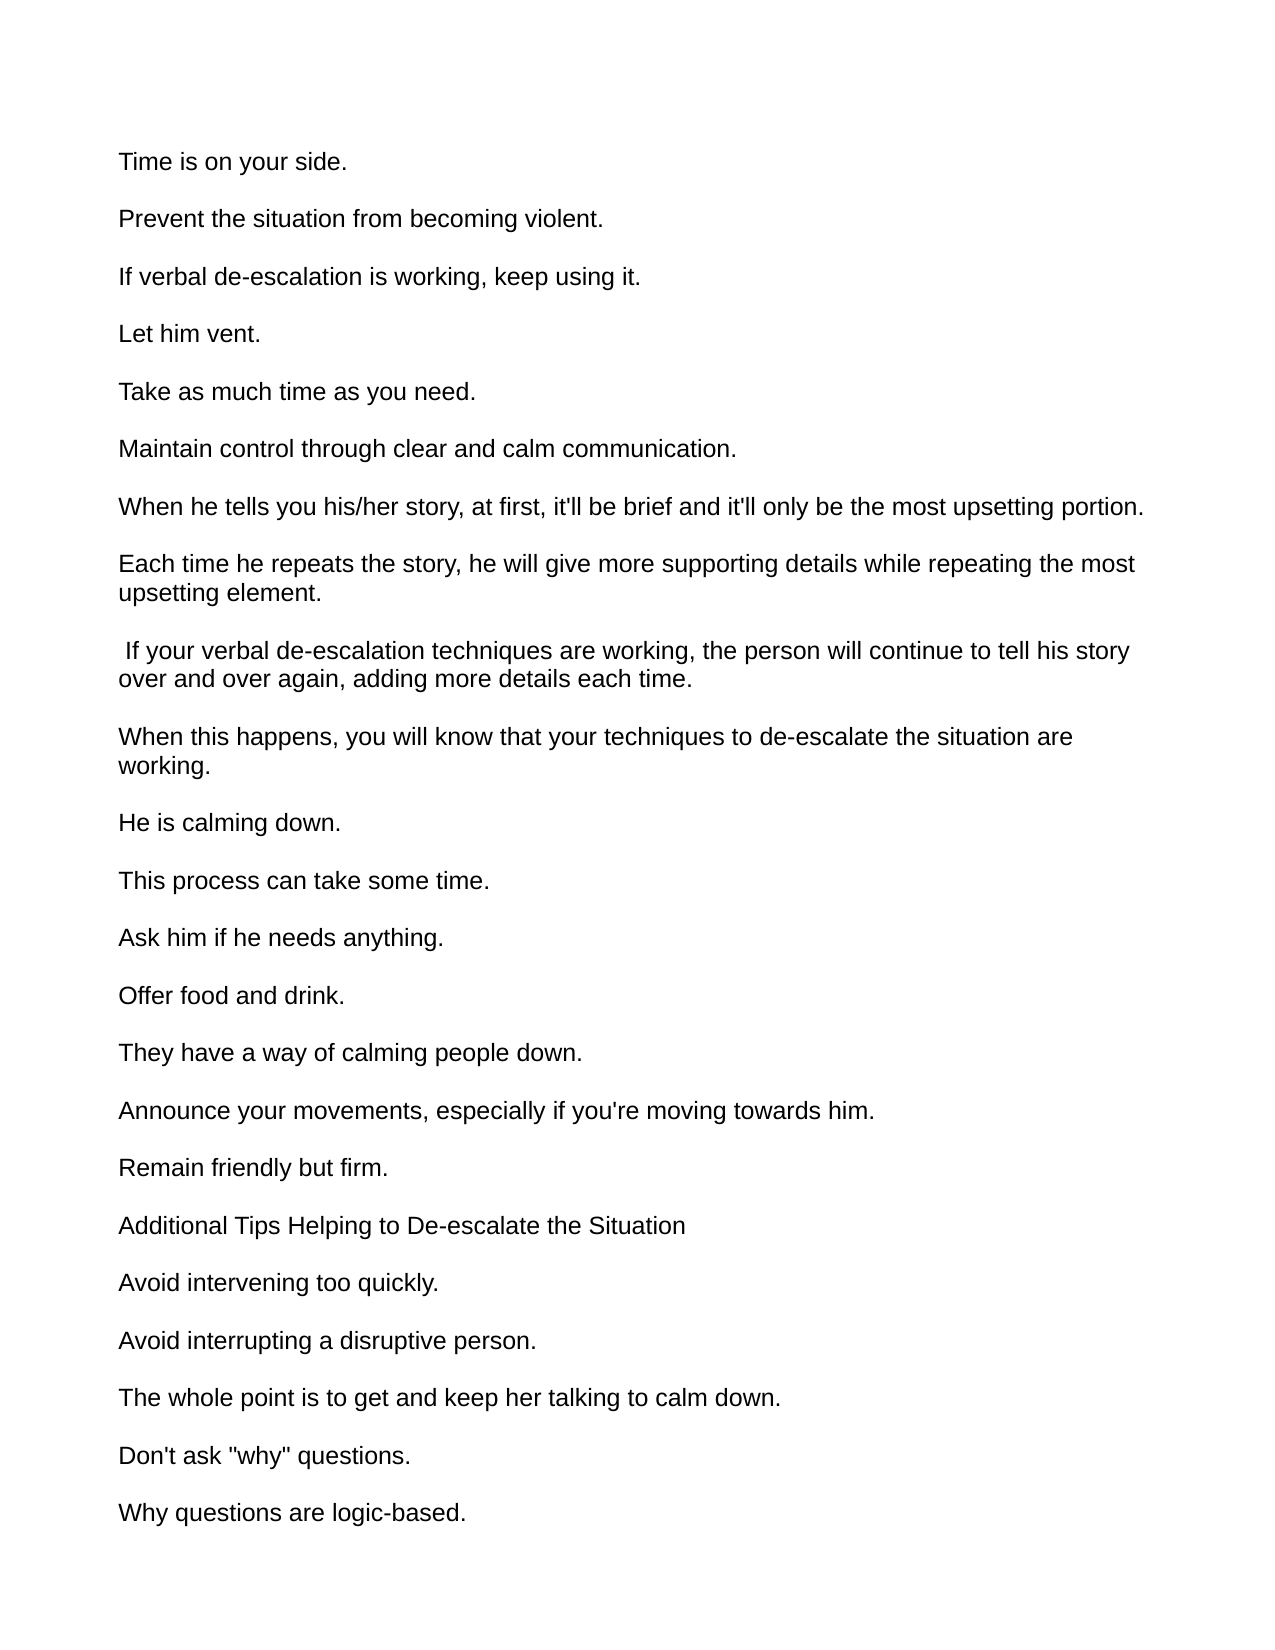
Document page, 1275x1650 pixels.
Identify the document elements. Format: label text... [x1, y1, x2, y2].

text Offer food and drink. [118, 981, 1157, 1009]
text Don't ask "why" questions. [118, 1441, 1157, 1469]
text Time is on your side. [118, 147, 1157, 176]
text If verbal de-escalation is working, keep using it. [118, 262, 1157, 291]
text Avoid intervening too quickly. [118, 1268, 1157, 1297]
text Avoid interrupting a disruptive person. [118, 1326, 1157, 1354]
text Ask him if he needs anything. [118, 923, 1157, 952]
text The whole point is to get and keep her talking to calm down. [118, 1383, 1157, 1412]
text Why questions are logic-based. [118, 1498, 1157, 1527]
text If your verbal de-escalation techniques are working, the person will continue to tell his story over and over again, adding more details each time. [118, 636, 1157, 693]
text They have a way of calming people down. [118, 1038, 1157, 1067]
text Additional Tips Helping to De-escalate the Situation [118, 1211, 1157, 1239]
text When he tells you his/her story, at first, it'll be brief and it'll only be the most upsetting portion. [118, 492, 1157, 521]
text Maintain control through clear and calm communication. [118, 434, 1157, 463]
text Let him vent. [118, 319, 1157, 348]
text Prevent the situation from becoming violent. [118, 204, 1157, 233]
text He is calming down. [118, 808, 1157, 837]
text Remain friendly but firm. [118, 1153, 1157, 1182]
text This process can take some time. [118, 866, 1157, 894]
text Take as much time as you need. [118, 377, 1157, 406]
text When this happens, you will know that your techniques to de-escalate the situation are working. [118, 722, 1157, 779]
text Each time he repeats the story, he will give more supporting details while repeating the most upsetting element. [118, 549, 1157, 607]
text Announce your movements, especially if you're moving towards him. [118, 1096, 1157, 1124]
